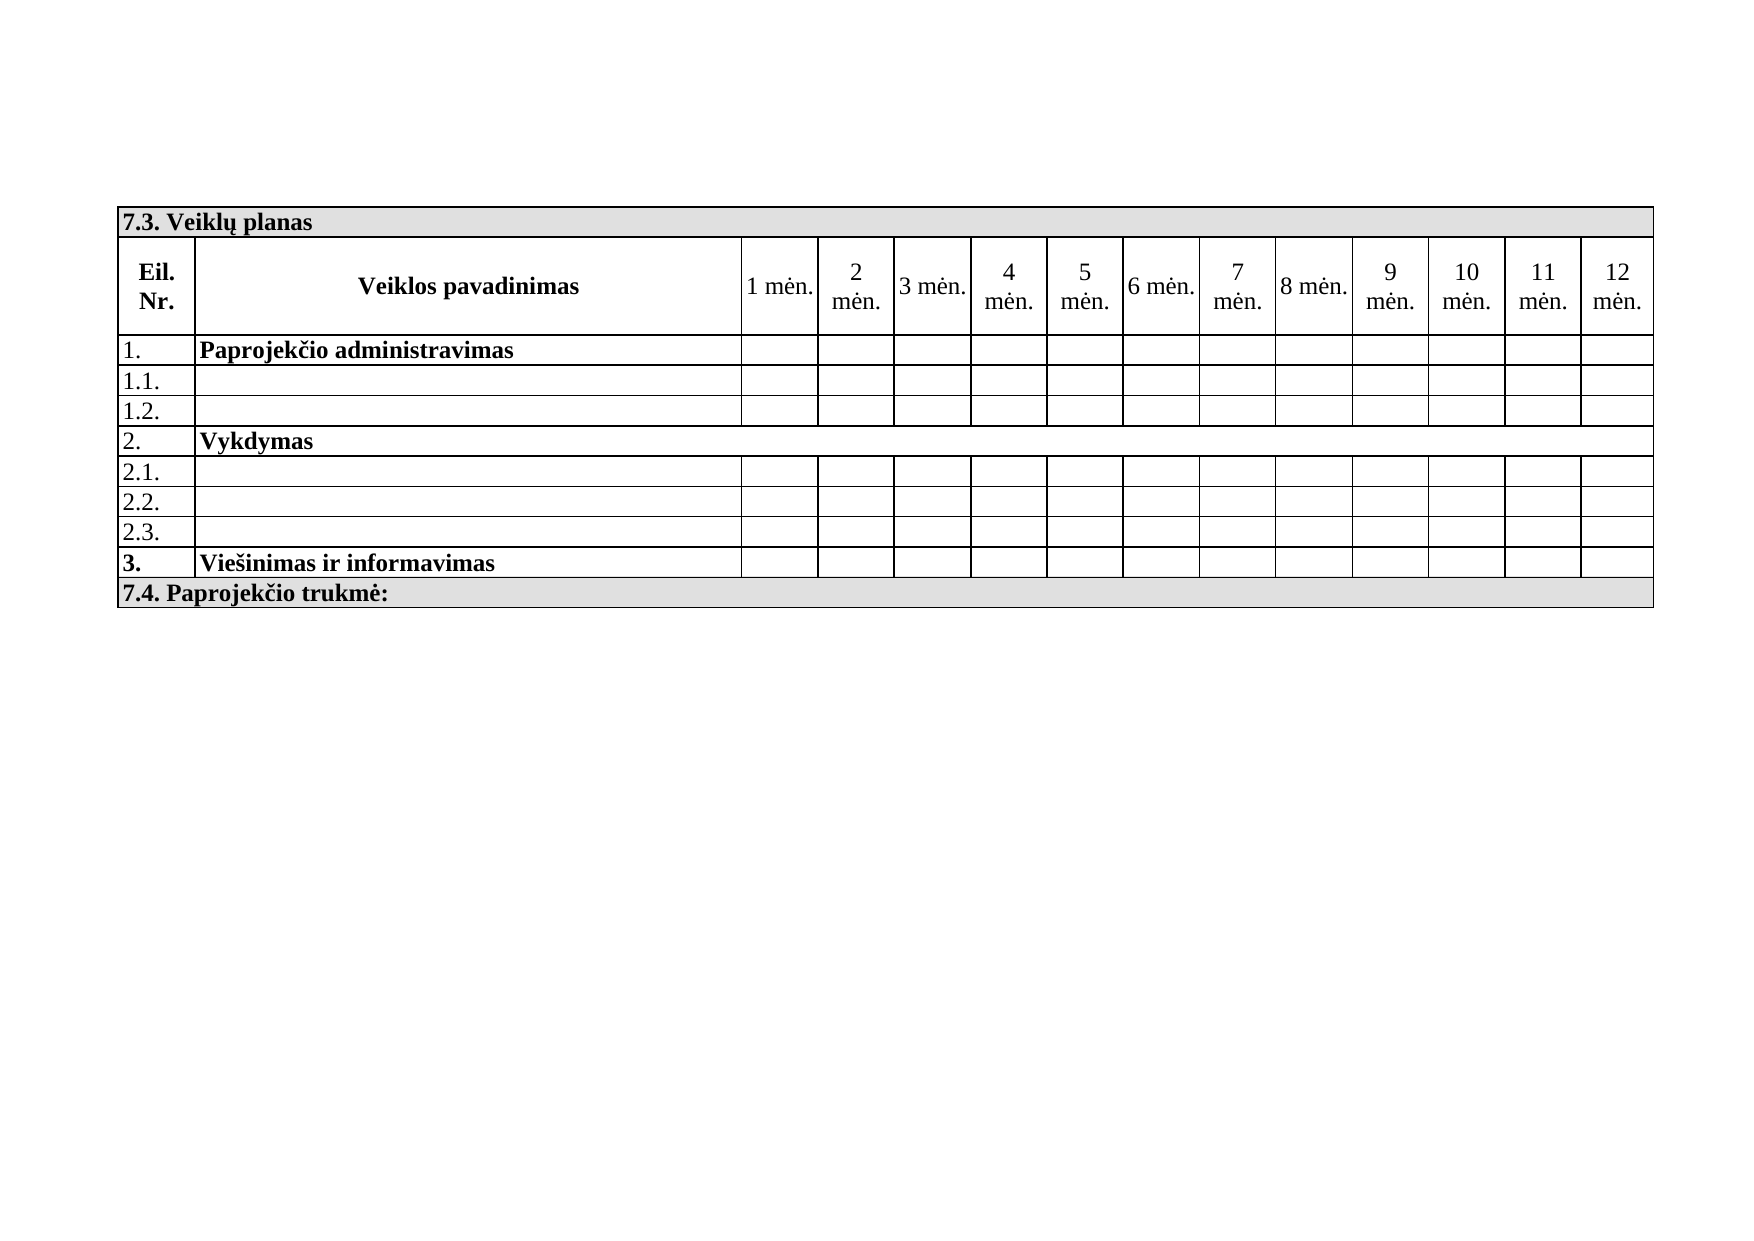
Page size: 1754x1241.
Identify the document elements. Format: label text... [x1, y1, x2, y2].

table_cell [1124, 487, 1199, 516]
table_cell [1276, 366, 1352, 394]
table_cell [1048, 366, 1122, 394]
table_cell [1506, 487, 1580, 516]
table_cell 2. [119, 427, 194, 455]
table_cell [1353, 517, 1428, 546]
table_cell [1124, 396, 1199, 425]
table_cell [1582, 548, 1653, 576]
table_cell [1124, 366, 1199, 394]
table_cell [895, 548, 970, 576]
table_cell [196, 457, 741, 486]
table_cell 8 mėn. [1276, 238, 1352, 334]
table_cell [1124, 548, 1199, 576]
table_cell [1276, 457, 1352, 486]
table_cell Vykdymas [196, 427, 1653, 455]
table_cell [1582, 336, 1653, 364]
table_cell [819, 396, 893, 425]
table_cell [1276, 487, 1352, 516]
table_cell [1429, 487, 1504, 516]
table_cell [1582, 487, 1653, 516]
table_cell [742, 366, 817, 394]
table_cell [895, 517, 970, 546]
table_cell [1353, 396, 1428, 425]
table_cell [1429, 517, 1504, 546]
table_cell [742, 487, 817, 516]
table_cell [1200, 457, 1275, 486]
table_cell [1353, 366, 1428, 394]
table_cell 4 mėn. [972, 238, 1046, 334]
table_cell 5 mėn. [1048, 238, 1122, 334]
table_cell [895, 336, 970, 364]
table_cell [1582, 457, 1653, 486]
table_cell [1582, 396, 1653, 425]
table_cell [1200, 396, 1275, 425]
table_cell [1048, 396, 1122, 425]
table_cell [895, 396, 970, 425]
table_cell [742, 517, 817, 546]
table_cell [819, 457, 893, 486]
table_cell [196, 396, 741, 425]
table_cell Eil. Nr. [119, 238, 194, 334]
table_cell [1353, 457, 1428, 486]
table_cell 3 mėn. [895, 238, 970, 334]
table_cell [742, 336, 817, 364]
table_cell [1506, 366, 1580, 394]
table_cell [972, 336, 1046, 364]
table_cell 7.4. Paprojekčio trukmė: [119, 578, 1653, 607]
table_cell [1124, 457, 1199, 486]
table_cell [196, 487, 741, 516]
table_cell 1.1. [119, 366, 194, 394]
table_cell [1429, 366, 1504, 394]
table_cell [972, 457, 1046, 486]
table_cell [1506, 457, 1580, 486]
table_cell [1048, 457, 1122, 486]
table_cell [895, 487, 970, 516]
table_cell 6 mėn. [1124, 238, 1199, 334]
table_cell [1276, 517, 1352, 546]
table_cell [1200, 548, 1275, 576]
table_cell [819, 517, 893, 546]
table_cell Viešinimas ir informavimas [196, 548, 741, 576]
table_cell 7 mėn. [1200, 238, 1275, 334]
table_cell 11 mėn. [1506, 238, 1580, 334]
table_cell [1276, 548, 1352, 576]
table_cell [196, 517, 741, 546]
table_cell 9 mėn. [1353, 238, 1428, 334]
table_cell [819, 487, 893, 516]
table_cell 12 mėn. [1582, 238, 1653, 334]
table_cell [1429, 396, 1504, 425]
table_cell [1353, 548, 1428, 576]
table_cell [1048, 548, 1122, 576]
table_cell [972, 548, 1046, 576]
table_cell [895, 366, 970, 394]
table_cell 3. [119, 548, 194, 576]
table_cell [742, 548, 817, 576]
table_cell [1429, 548, 1504, 576]
table_cell 2.1. [119, 457, 194, 486]
table_cell [972, 366, 1046, 394]
table_cell [972, 396, 1046, 425]
table_cell 2.2. [119, 487, 194, 516]
table_cell 1.2. [119, 396, 194, 425]
table_cell [819, 548, 893, 576]
table_cell 1. [119, 336, 194, 364]
table_cell 2.3. [119, 517, 194, 546]
table_cell [972, 517, 1046, 546]
table_cell [1048, 517, 1122, 546]
table_cell [196, 366, 741, 394]
table_header 7.3. Veiklų planas [119, 208, 1653, 236]
table_cell [1506, 396, 1580, 425]
table_cell [1429, 457, 1504, 486]
table_cell [1353, 487, 1428, 516]
table_cell [1582, 366, 1653, 394]
table_cell [972, 487, 1046, 516]
table_cell [742, 396, 817, 425]
table_cell [1048, 487, 1122, 516]
table_cell [819, 366, 893, 394]
table_cell [1048, 336, 1122, 364]
table_cell [1276, 336, 1352, 364]
table_cell [1124, 517, 1199, 546]
table_cell [1506, 548, 1580, 576]
table_cell [895, 457, 970, 486]
table_cell 1 mėn. [742, 238, 817, 334]
table_cell [1582, 517, 1653, 546]
table_cell [1200, 366, 1275, 394]
table_cell [1200, 336, 1275, 364]
table_cell 2 mėn. [819, 238, 893, 334]
table_cell 10 mėn. [1429, 238, 1504, 334]
table_cell [1124, 336, 1199, 364]
table_cell [1506, 517, 1580, 546]
table_cell Veiklos pavadinimas [196, 238, 741, 334]
table_cell [742, 457, 817, 486]
table_cell [1506, 336, 1580, 364]
table_cell [1429, 336, 1504, 364]
table_cell [1200, 517, 1275, 546]
table_cell [819, 336, 893, 364]
table_cell Paprojekčio administravimas [196, 336, 741, 364]
table_cell [1200, 487, 1275, 516]
table_cell [1276, 396, 1352, 425]
table_cell [1353, 336, 1428, 364]
